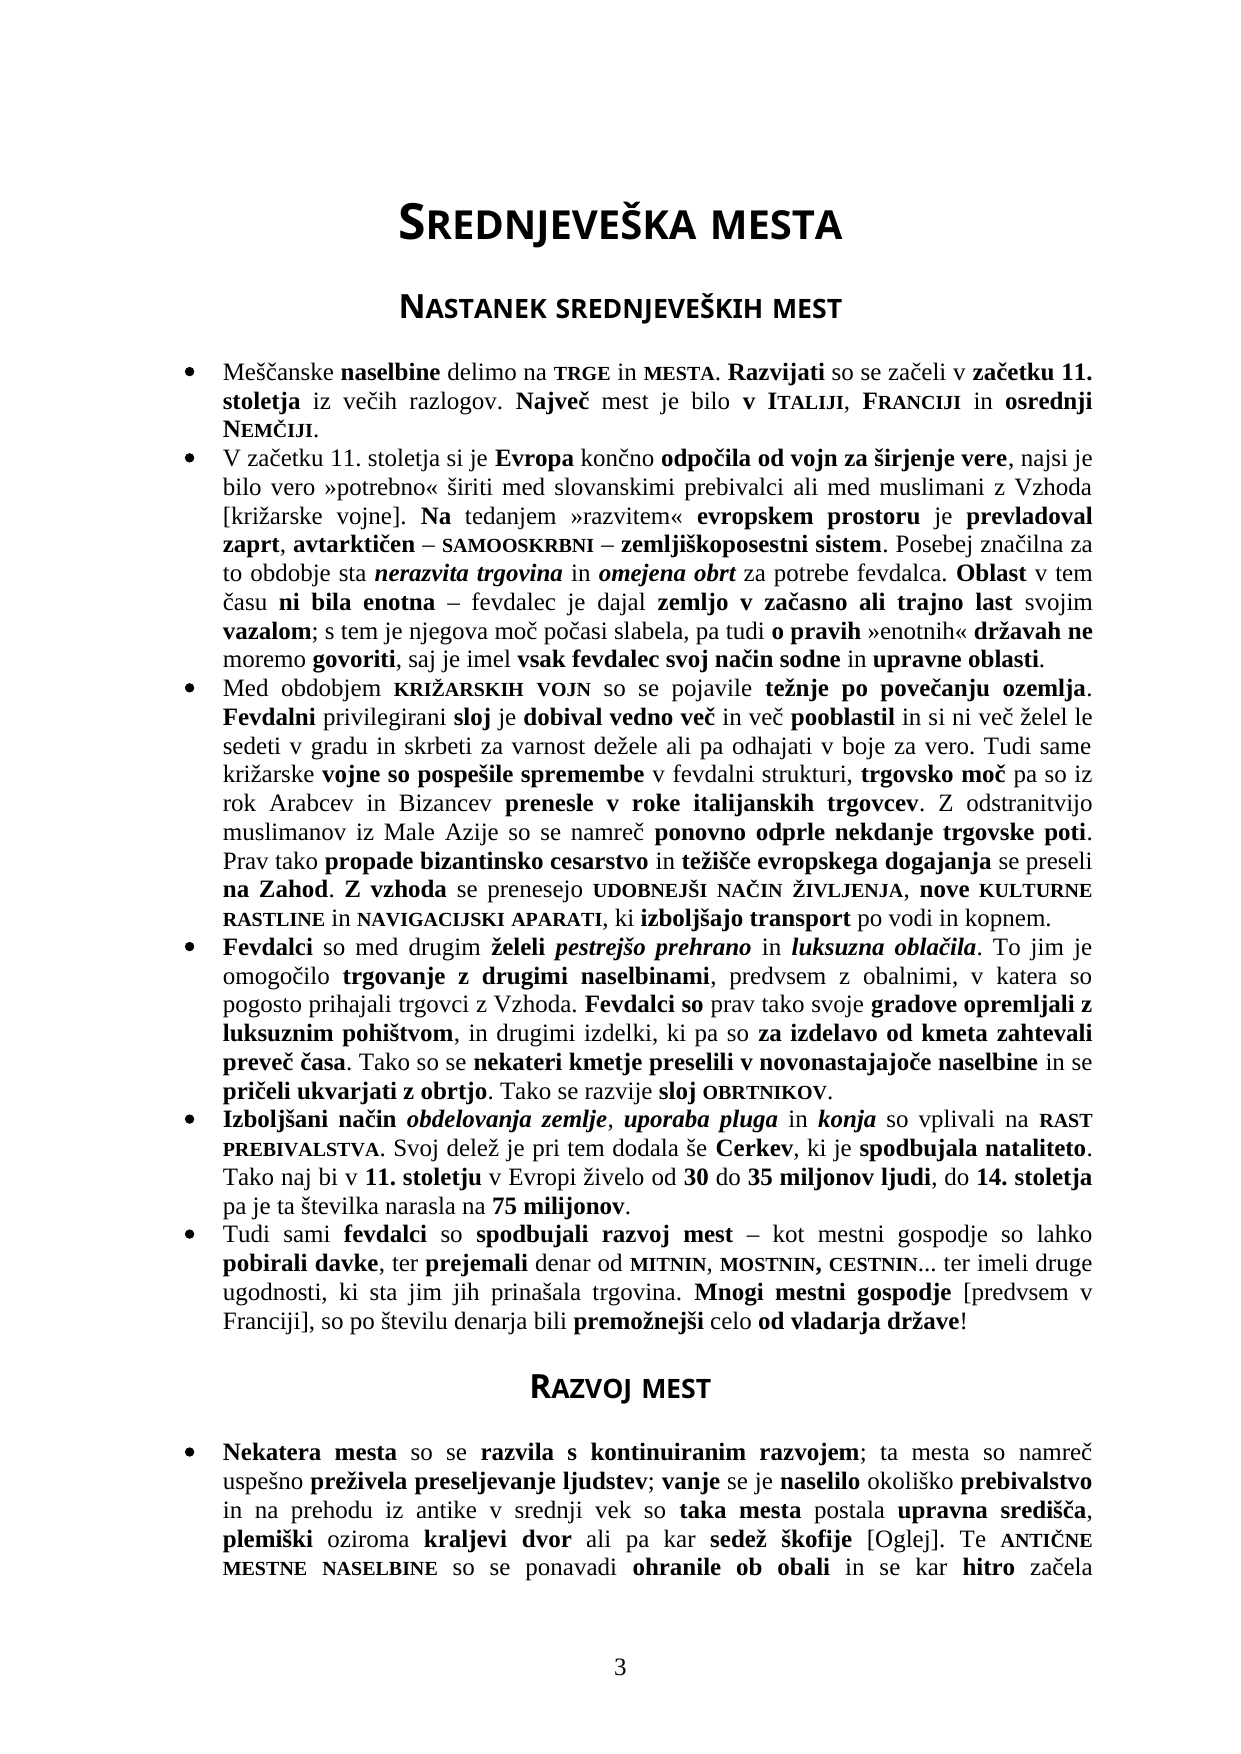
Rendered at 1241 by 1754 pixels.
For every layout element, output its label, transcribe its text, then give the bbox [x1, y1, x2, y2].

list Nekatera mesta so se razvila s kontinuiranim razvojem; ta mesta so namreč uspešno preživela preseljevanje ljudstev; vanje se je naselilo okoliško prebivalstvo in na prehodu iz antike v srednji vek so taka mesta postala upravna središča, plemiški oziroma kraljevi dvor ali pa kar sedež škofije [Oglej]. Te antične mestne naselbine so se ponavadi ohranile ob obali in se kar hitro začela [185, 1437, 1093, 1581]
list V začetku 11. stoletja si je Evropa končno odpočila od vojn za širjenje vere, najsi je bilo vero »potrebno« širiti med slovanskimi prebivalci ali med muslimani z Vzhoda [križarske vojne]. Na tedanjem »razvitem« evropskem prostoru je prevladoval zaprt, avtarktičen – samooskrbni – zemljiškoposestni sistem. Posebej značilna za to obdobje sta nerazvita trgovina in omejena obrt za potrebe fevdalca. Oblast v tem času ni bila enotna – fevdalec je dajal zemljo v začasno ali trajno last svojim vazalom; s tem je njegova moč počasi slabela, pa tudi o pravih »enotnih« državah ne moremo govoriti, saj je imel vsak fevdalec svoj način sodne in upravne oblasti. [185, 443, 1093, 673]
text Srednjeveška mesta [148, 186, 1093, 254]
list Meščanske naselbine delimo na trge in mesta. Razvijati so se začeli v začetku 11. stoletja iz večih razlogov. Največ mest je bilo v Italiji, Franciji in osrednji Nemčiji. [185, 357, 1093, 443]
list Med obdobjem križarskih vojn so se pojavile težnje po povečanju ozemlja. Fevdalni privilegirani sloj je dobival vedno več in več pooblastil in si ni več želel le sedeti v gradu in skrbeti za varnost dežele ali pa odhajati v boje za vero. Tudi same križarske vojne so pospešile spremembe v fevdalni strukturi, trgovsko moč pa so iz rok Arabcev in Bizancev prenesle v roke italijanskih trgovcev. Z odstranitvijo muslimanov iz Male Azije so se namreč ponovno odprle nekdanje trgovske poti. Prav tako propade bizantinsko cesarstvo in težišče evropskega dogajanja se preseli na Zahod. Z vzhoda se prenesejo udobnejši način življenja, nove kulturne rastline in navigacijski aparati, ki izboljšajo transport po vodi in kopnem. [185, 673, 1093, 932]
text Razvoj mest [148, 1363, 1093, 1409]
list Izboljšani način obdelovanja zemlje, uporaba pluga in konja so vplivali na rast prebivalstva. Svoj delež je pri tem dodala še Cerkev, ki je spodbujala nataliteto. Tako naj bi v 11. stoletju v Evropi živelo od 30 do 35 miljonov ljudi, do 14. stoletja pa je ta številka narasla na 75 milijonov. [185, 1104, 1093, 1219]
list Fevdalci so med drugim želeli pestrejšo prehrano in luksuzna oblačila. To jim je omogočilo trgovanje z drugimi naselbinami, predvsem z obalnimi, v katera so pogosto prihajali trgovci z Vzhoda. Fevdalci so prav tako svoje gradove opremljali z luksuznim pohištvom, in drugimi izdelki, ki pa so za izdelavo od kmeta zahtevali preveč časa. Tako so se nekateri kmetje preselili v novonastajajoče naselbine in se pričeli ukvarjati z obrtjo. Tako se razvije sloj obrtnikov. [185, 932, 1093, 1104]
text Nastanek srednjeveških mest [148, 283, 1093, 328]
list Tudi sami fevdalci so spodbujali razvoj mest – kot mestni gospodje so lahko pobirali davke, ter prejemali denar od mitnin, mostnin, cestnin... ter imeli druge ugodnosti, ki sta jim jih prinašala trgovina. Mnogi mestni gospodje [predvsem v Franciji], so po številu denarja bili premožnejši celo od vladarja države! [185, 1219, 1093, 1334]
